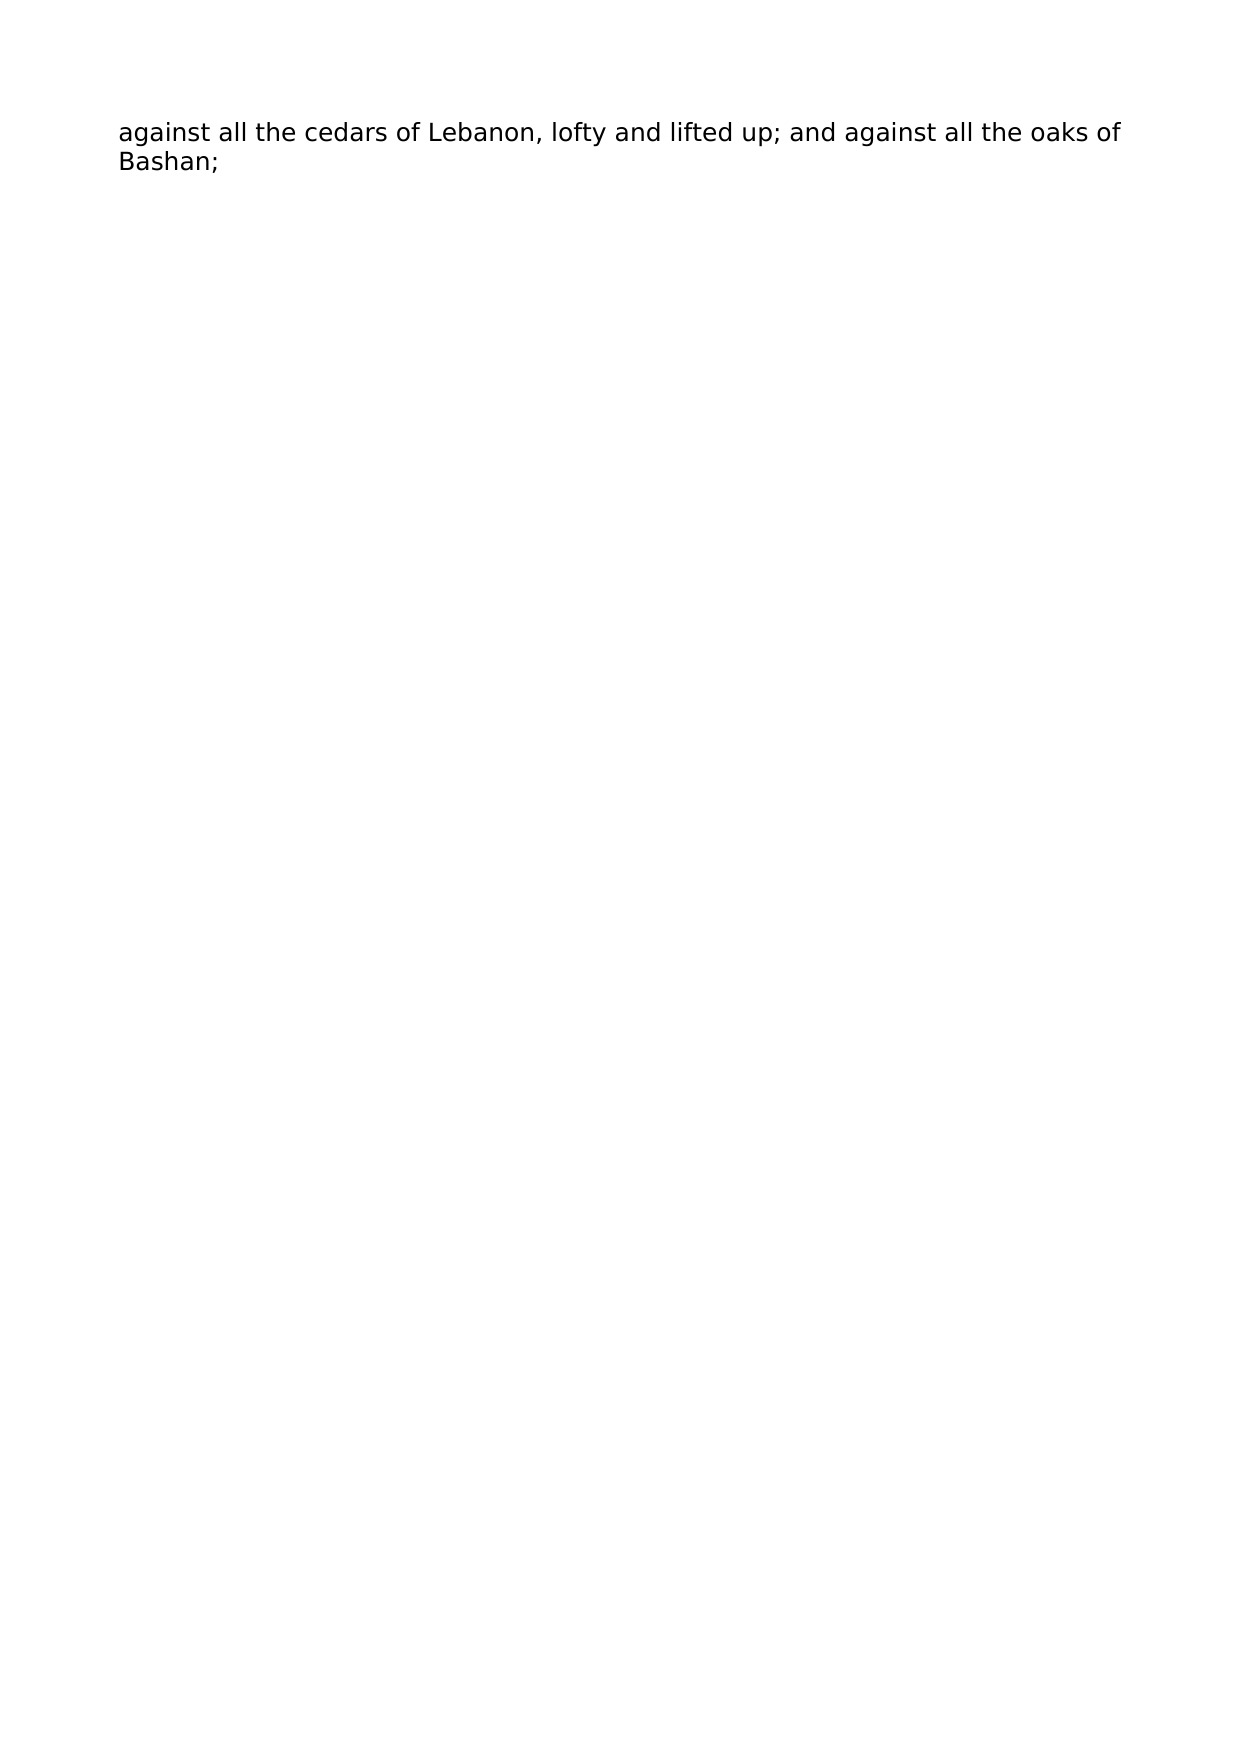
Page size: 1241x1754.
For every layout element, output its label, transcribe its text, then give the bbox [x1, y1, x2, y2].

text against all the cedars of Lebanon, lofty and lifted up; and against all the oaks of Bashan; [118, 118, 1122, 176]
